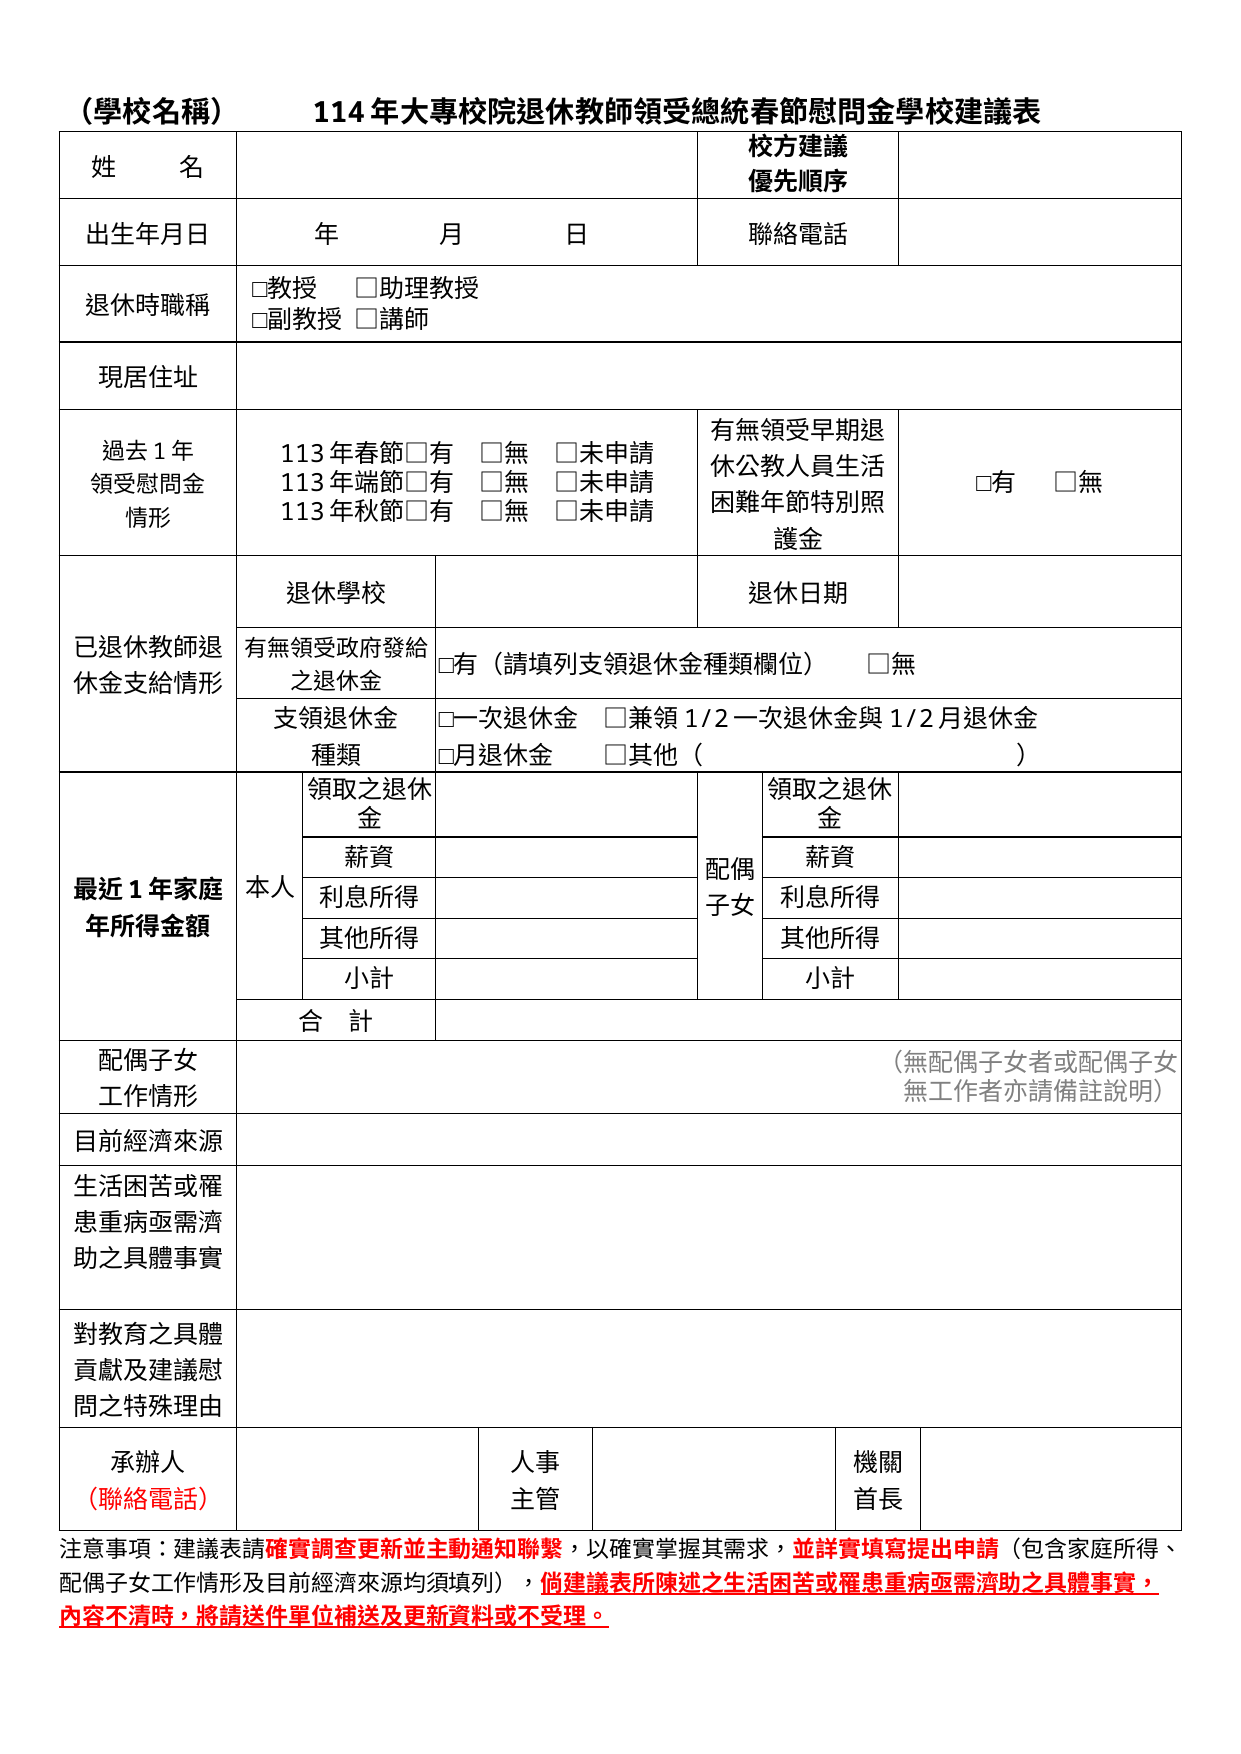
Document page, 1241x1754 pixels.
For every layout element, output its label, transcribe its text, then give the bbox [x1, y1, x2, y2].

table_cell 小計 [763, 959, 898, 999]
table_cell □一次退休金 □兼領1/2一次退休金與1/2月退休金 □月退休金 □其他（ ） [436, 699, 1181, 771]
table_cell 薪資 [303, 838, 435, 877]
table_cell [899, 838, 1181, 877]
table_cell [436, 959, 697, 999]
table_cell [593, 1428, 835, 1530]
table_header [237, 132, 697, 198]
table_cell 退休日期 [698, 556, 898, 627]
table_cell 已退休教師退休金支給情形 [60, 556, 236, 771]
table_cell 承辦人 （聯絡電話） [60, 1428, 236, 1530]
table_cell 機關 首長 [836, 1428, 920, 1530]
table_cell 出生年月日 [60, 199, 236, 265]
table_cell [899, 959, 1181, 999]
table_cell （無配偶子女者或配偶子女 無工作者亦請備註說明） [237, 1041, 1181, 1113]
table_cell □有 □無 [899, 410, 1181, 555]
table_cell 過去1年 領受慰問金 情形 [60, 410, 236, 555]
table_cell 有無領受政府發給之退休金 [237, 628, 435, 698]
table_cell 現居住址 [60, 343, 236, 409]
table_cell [436, 838, 697, 877]
table_cell 年 月 日 [237, 199, 697, 265]
table_cell [237, 1310, 1181, 1427]
table_header 姓 名 [60, 132, 236, 198]
table_header 校方建議 優先順序 [698, 132, 898, 198]
table_cell 對教育之具體貢獻及建議慰問之特殊理由 [60, 1310, 236, 1427]
table_cell 本人 [237, 773, 302, 999]
table_cell 配偶子女 [698, 773, 762, 999]
table_cell [237, 1428, 478, 1530]
table_cell [899, 773, 1181, 836]
table_cell □有（請填列支領退休金種類欄位） □無 [436, 628, 1181, 698]
table_cell [899, 199, 1181, 265]
table_cell 合 計 [237, 1000, 435, 1039]
table_cell 利息所得 [303, 878, 435, 918]
table_cell 目前經濟來源 [60, 1114, 236, 1165]
table_cell 113年春節□有 □無 □未申請 113年端節□有 □無 □未申請 113年秋節□有 □無 □未申請 [237, 410, 697, 555]
table_cell □教授 □助理教授 □副教授 □講師 [237, 266, 1181, 341]
table_cell 配偶子女 工作情形 [60, 1041, 236, 1113]
table_cell 退休時職稱 [60, 266, 236, 341]
table_cell [436, 556, 697, 627]
table_cell 支領退休金 種類 [237, 699, 435, 771]
table_cell [237, 343, 1181, 409]
table_cell 生活困苦或罹患重病亟需濟助之具體事實 [60, 1166, 236, 1309]
table_cell 其他所得 [303, 919, 435, 958]
table_cell [436, 878, 697, 918]
text （學校名稱） 114年大專校院退休教師領受總統春節慰問金學校建議表 [59, 89, 1181, 131]
table_cell 有無領受早期退休公教人員生活困難年節特別照護金 [698, 410, 898, 555]
table_cell 領取之退休金 [303, 773, 435, 836]
table_cell [237, 1114, 1181, 1165]
table_cell 退休學校 [237, 556, 435, 627]
table_cell [899, 878, 1181, 918]
table_cell [899, 556, 1181, 627]
table_cell 利息所得 [763, 878, 898, 918]
table_cell 領取之退休金 [763, 773, 898, 836]
table_cell [436, 773, 697, 836]
text 注意事項：建議表請確實調查更新並主動通知聯繫，以確實掌握其需求，並詳實填寫提出申請（包含家庭所得、配偶子女工作情形及目前經濟來源均須填列），倘建議表所陳述之生活困苦或罹患重病亟需濟助之具體事實，內容不清時，將請送件單位補送及更新資料或不受理。 [59, 1531, 1181, 1631]
table_cell 最近1年家庭 年所得金額 [60, 773, 236, 1039]
table_cell 聯絡電話 [698, 199, 898, 265]
table_cell [436, 919, 697, 958]
table_cell 其他所得 [763, 919, 898, 958]
table_cell 人事 主管 [479, 1428, 592, 1530]
table_header [899, 132, 1181, 198]
table_cell 薪資 [763, 838, 898, 877]
table_cell [921, 1428, 1181, 1530]
table_cell [237, 1166, 1181, 1309]
table_cell 小計 [303, 959, 435, 999]
table_cell [436, 1000, 1181, 1039]
table_cell [899, 919, 1181, 958]
